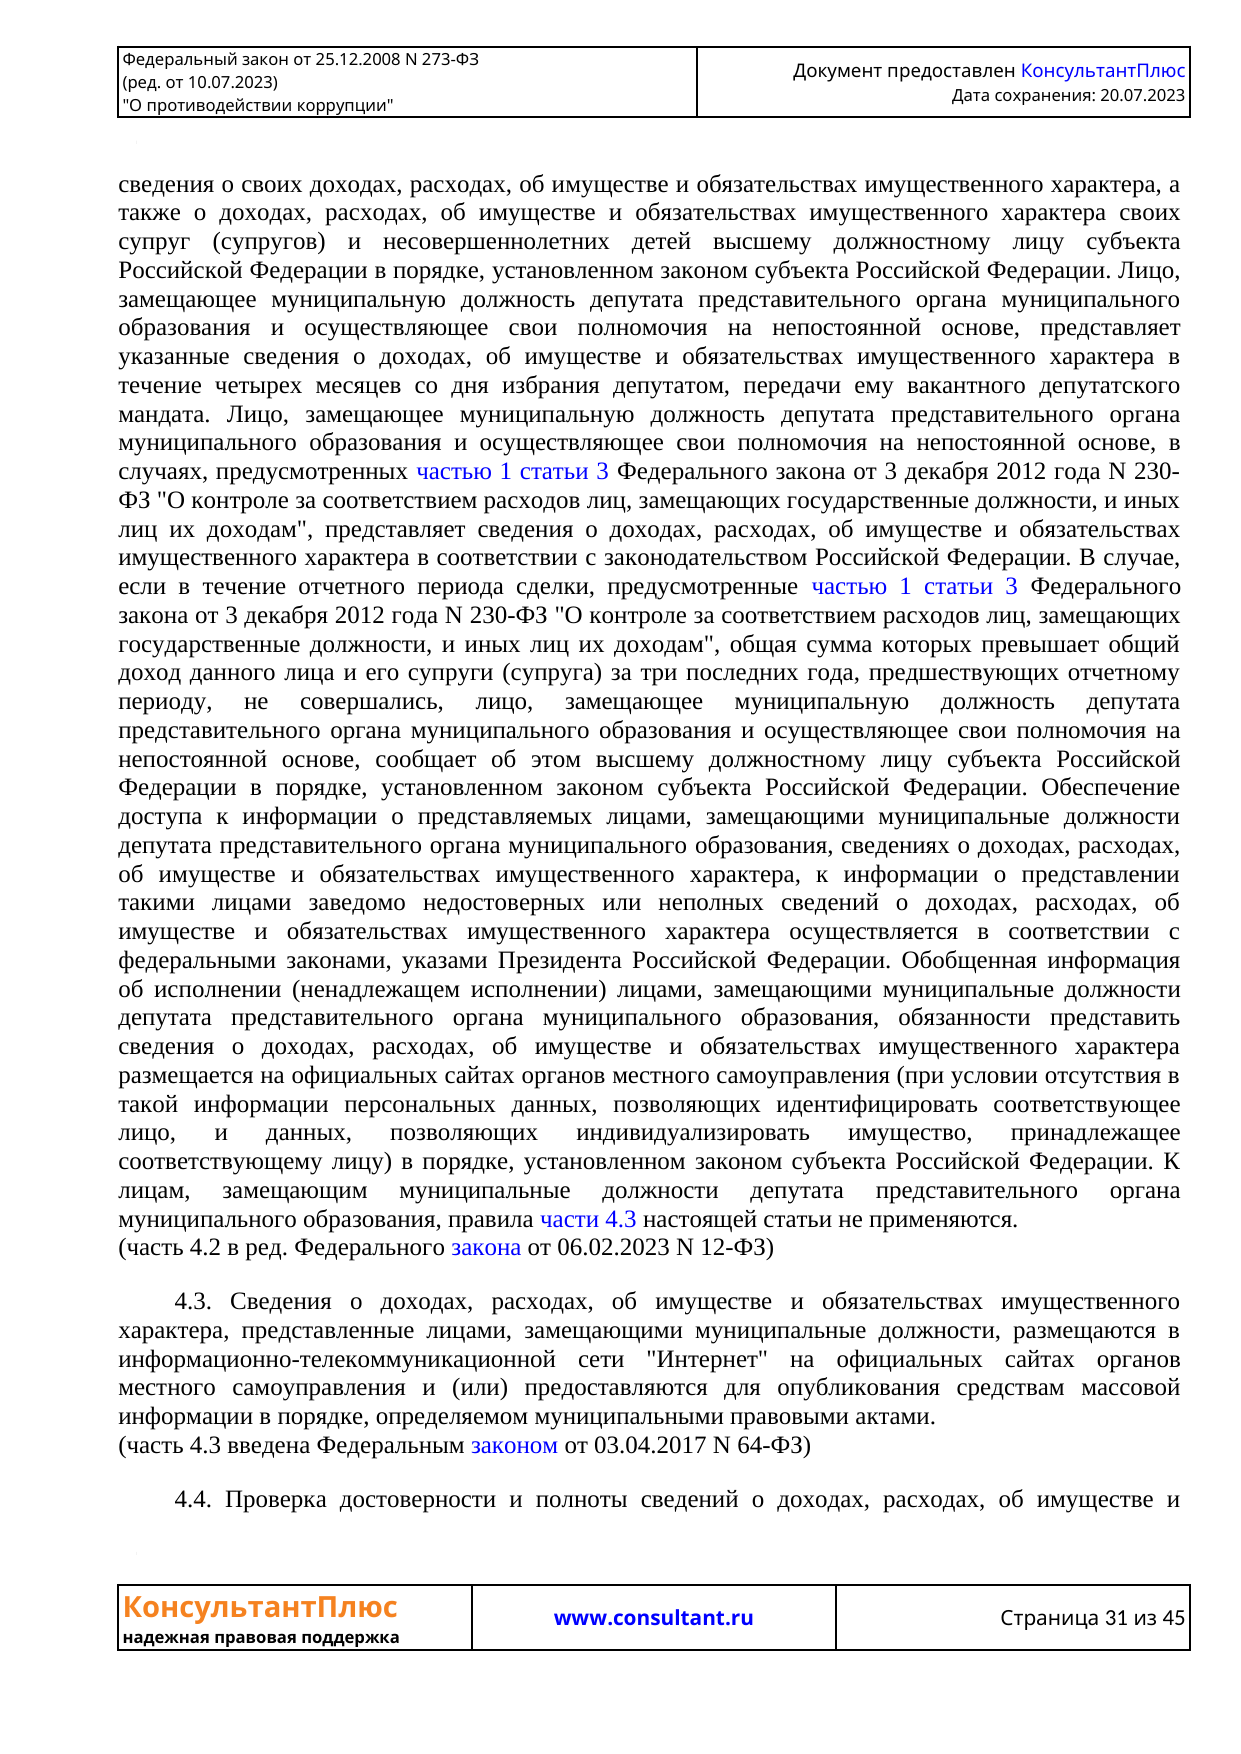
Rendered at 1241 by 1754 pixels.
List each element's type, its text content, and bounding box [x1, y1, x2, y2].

text (часть 4.3 введена Федеральным законом от 03.04.2017 N 64-ФЗ) [118, 1430, 1181, 1459]
text 4.4. Проверка достоверности и полноты сведений о доходах, расходах, об имуществе и [118, 1484, 1181, 1512]
text сведения о своих доходах, расходах, об имуществе и обязательствах имущественного характера, а также о доходах, расходах, об имуществе и обязательствах имущественного характера своих супруг (супругов) и несовершеннолетних детей высшему должностному лицу субъекта Российской Федерации в порядке, установленном законом субъекта Российской Федерации. Лицо, замещающее муниципальную должность депутата представительного органа муниципального образования и осуществляющее свои полномочия на непостоянной основе, представляет указанные сведения о доходах, об имуществе и обязательствах имущественного характера в течение четырех месяцев со дня избрания депутатом, передачи ему вакантного депутатского мандата. Лицо, замещающее муниципальную должность депутата представительного органа муниципального образования и осуществляющее свои полномочия на непостоянной основе, в случаях, предусмотренных частью 1 статьи 3 Федерального закона от 3 декабря 2012 года N 230-ФЗ "О контроле за соответствием расходов лиц, замещающих государственные должности, и иных лиц их доходам", представляет сведения о доходах, расходах, об имуществе и обязательствах имущественного характера в соответствии с законодательством Российской Федерации. В случае, если в течение отчетного периода сделки, предусмотренные частью 1 статьи 3 Федерального закона от 3 декабря 2012 года N 230-ФЗ "О контроле за соответствием расходов лиц, замещающих государственные должности, и иных лиц их доходам", общая сумма которых превышает общий доход данного лица и его супруги (супруга) за три последних года, предшествующих отчетному периоду, не совершались, лицо, замещающее муниципальную должность депутата представительного органа муниципального образования и осуществляющее свои полномочия на непостоянной основе, сообщает об этом высшему должностному лицу субъекта Российской Федерации в порядке, установленном законом субъекта Российской Федерации. Обеспечение доступа к информации о представляемых лицами, замещающими муниципальные должности депутата представительного органа муниципального образования, сведениях о доходах, расходах, об имуществе и обязательствах имущественного характера, к информации о представлении такими лицами заведомо недостоверных или неполных сведений о доходах, расходах, об имуществе и обязательствах имущественного характера осуществляется в соответствии с федеральными законами, указами Президента Российской Федерации. Обобщенная информация об исполнении (ненадлежащем исполнении) лицами, замещающими муниципальные должности депутата представительного органа муниципального образования, обязанности представить сведения о доходах, расходах, об имуществе и обязательствах имущественного характера размещается на официальных сайтах органов местного самоуправления (при условии отсутствия в такой информации персональных данных, позволяющих идентифицировать соответствующее лицо, и данных, позволяющих индивидуализировать имущество, принадлежащее соответствующему лицу) в порядке, установленном законом субъекта Российской Федерации. К лицам, замещающим муниципальные должности депутата представительного органа муниципального образования, правила части 4.3 настоящей статьи не применяются. [118, 169, 1181, 1232]
text (часть 4.2 в ред. Федерального закона от 06.02.2023 N 12-ФЗ) [118, 1232, 1181, 1261]
text 4.3. Сведения о доходах, расходах, об имуществе и обязательствах имущественного характера, представленные лицами, замещающими муниципальные должности, размещаются в информационно-телекоммуникационной сети "Интернет" на официальных сайтах органов местного самоуправления и (или) предоставляются для опубликования средствам массовой информации в порядке, определяемом муниципальными правовыми актами. [118, 1286, 1181, 1430]
